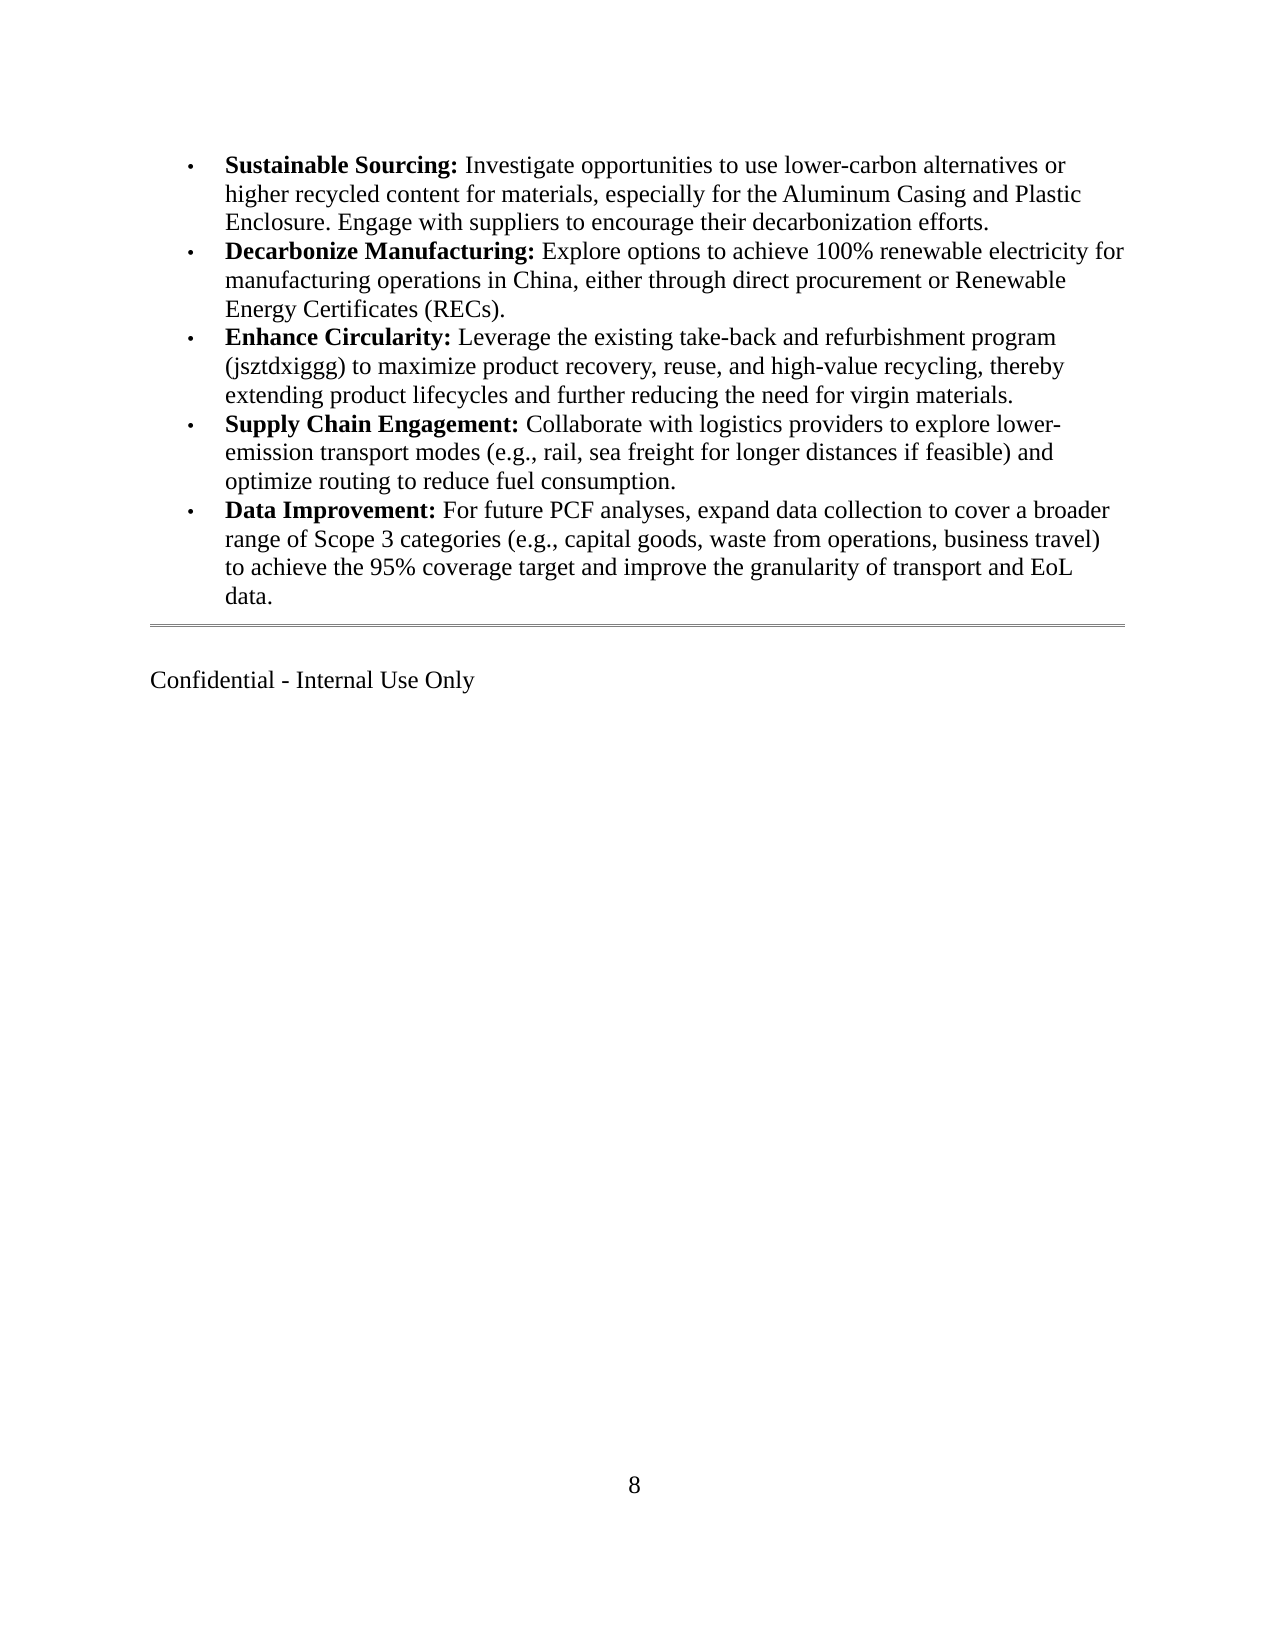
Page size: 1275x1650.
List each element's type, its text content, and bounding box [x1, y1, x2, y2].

list Decarbonize Manufacturing: Explore options to achieve 100% renewable electricity for manufacturing operations in China, either through direct procurement or Renewable Energy Certificates (RECs). [187, 236, 1125, 322]
list Supply Chain Engagement: Collaborate with logistics providers to explore lower-emission transport modes (e.g., rail, sea freight for longer distances if feasible) and optimize routing to reduce fuel consumption. [187, 409, 1125, 495]
list Enhance Circularity: Leverage the existing take-back and refurbishment program (jsztdxiggg) to maximize product recovery, reuse, and high-value recycling, thereby extending product lifecycles and further reducing the need for virgin materials. [187, 322, 1125, 409]
text Confidential - Internal Use Only [150, 665, 1125, 694]
list Sustainable Sourcing: Investigate opportunities to use lower-carbon alternatives or higher recycled content for materials, especially for the Aluminum Casing and Plastic Enclosure. Engage with suppliers to encourage their decarbonization efforts. [187, 150, 1125, 236]
list Data Improvement: For future PCF analyses, expand data collection to cover a broader range of Scope 3 categories (e.g., capital goods, waste from operations, business travel) to achieve the 95% coverage target and improve the granularity of transport and EoL data. [187, 495, 1125, 610]
